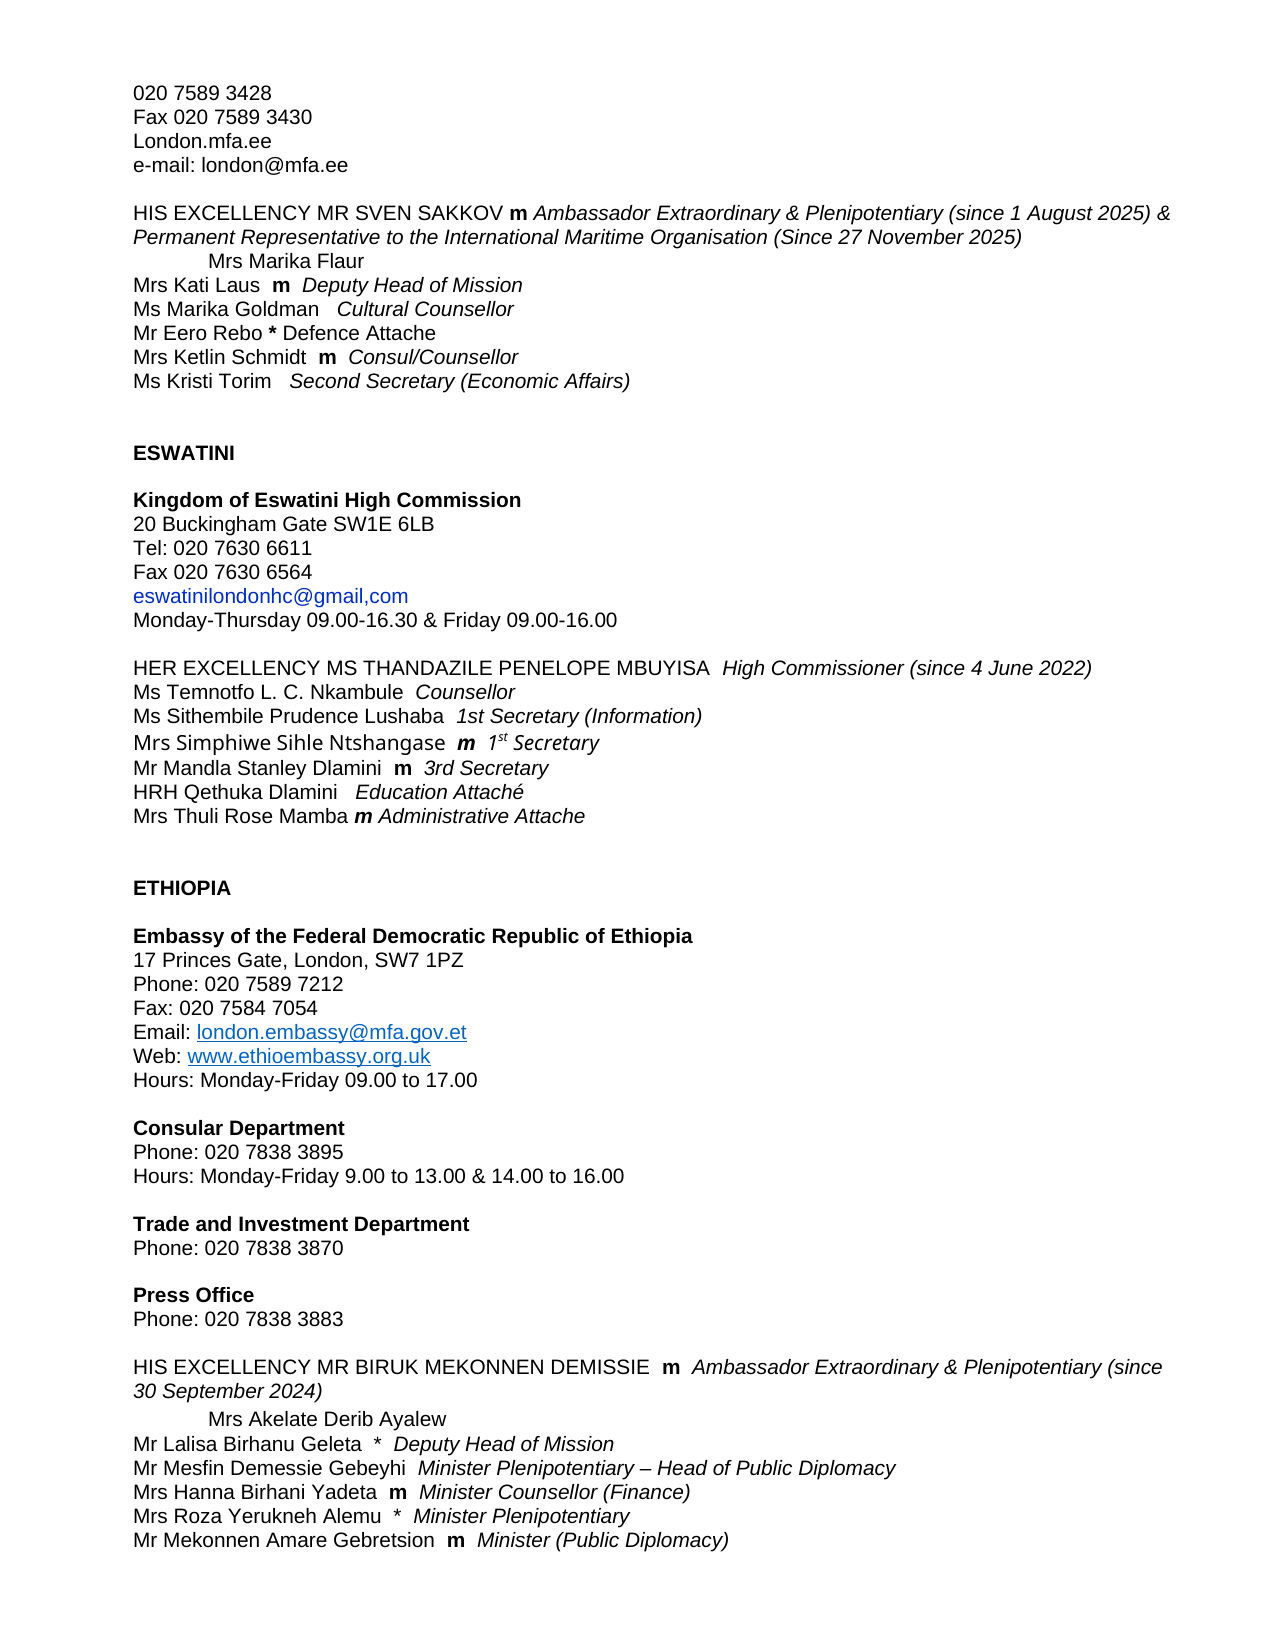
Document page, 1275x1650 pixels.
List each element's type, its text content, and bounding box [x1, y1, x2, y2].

text Mr Lalisa Birhanu Geleta * Deputy Head of Mission [133, 1432, 1181, 1456]
text Mr Mekonnen Amare Gebretsion m Minister (Public Diplomacy) [133, 1528, 1181, 1552]
text HIS EXCELLENCY MR SVEN SAKKOV m Ambassador Extraordinary & Plenipotentiary (since 1 August 2025) & Permanent Representative to the International Maritime Organisation (Since 27 November 2025) [133, 201, 1181, 249]
text Mrs Kati Laus m Deputy Head of Mission [133, 273, 1181, 297]
text Mrs Hanna Birhani Yadeta m Minister Counsellor (Finance) [133, 1480, 1181, 1504]
text Mrs Thuli Rose Mamba m Administrative Attache [133, 804, 1181, 828]
text Mr Mesfin Demessie Gebeyhi Minister Plenipotentiary – Head of Public Diplomacy [133, 1456, 1181, 1480]
text Trade and Investment Department [133, 1211, 1181, 1235]
text London.mfa.ee [133, 129, 1181, 153]
text Ms Kristi Torim Second Secretary (Economic Affairs) [133, 368, 1181, 392]
text HIS EXCELLENCY MR BIRUK MEKONNEN DEMISSIE m Ambassador Extraordinary & Plenipotentiary (since 30 September 2024) [133, 1355, 1181, 1403]
text Phone: 020 7589 7212 [133, 972, 1181, 996]
text ESWATINI [133, 440, 1181, 464]
text Phone: 020 7838 3870 [133, 1235, 1181, 1259]
text Mrs Ketlin Schmidt m Consul/Counsellor [133, 344, 1181, 368]
text Mrs Akelate Derib Ayalew [133, 1403, 1181, 1432]
text Mr Mandla Stanley Dlamini m 3rd Secretary [133, 756, 1181, 780]
text Hours: Monday-Friday 09.00 to 17.00 [133, 1068, 1181, 1092]
text Consular Department [133, 1116, 1181, 1139]
text Tel: 020 7630 6611 [133, 536, 1181, 560]
text Phone: 020 7838 3883 [133, 1307, 1181, 1331]
text Ms Marika Goldman Cultural Counsellor [133, 297, 1181, 321]
text eswatinilondonhc@gmail,com [133, 584, 1181, 608]
text Email: london.embassy@mfa.gov.et [133, 1020, 1181, 1044]
text Fax 020 7630 6564 [133, 560, 1181, 584]
text Embassy of the Federal Democratic Republic of Ethiopia [133, 924, 1181, 948]
text Mrs Marika Flaur [133, 249, 1181, 273]
text Press Office [133, 1283, 1181, 1307]
subtitle Kingdom of Eswatini High Commission [133, 488, 1181, 512]
text HRH Qethuka Dlamini Education Attaché [133, 780, 1181, 804]
text Mrs Roza Yerukneh Alemu * Minister Plenipotentiary [133, 1504, 1181, 1528]
text Web: www.ethioembassy.org.uk [133, 1044, 1181, 1068]
text HER EXCELLENCY MS THANDAZILE PENELOPE MBUYISA High Commissioner (since 4 June 2022) [133, 656, 1181, 680]
text Ms Temnotfo L. C. Nkambule Counsellor [133, 680, 1181, 704]
text Fax 020 7589 3430 [133, 105, 1181, 129]
text Monday-Thursday 09.00-16.30 & Friday 09.00-16.00 [133, 608, 1181, 632]
text Ms Sithembile Prudence Lushaba 1st Secretary (Information) [133, 704, 1181, 728]
text Phone: 020 7838 3895 [133, 1139, 1181, 1163]
text Mrs Simphiwe Sihle Ntshangase m 1st Secretary [133, 728, 1181, 756]
text Mr Eero Rebo * Defence Attache [133, 321, 1181, 344]
text 20 Buckingham Gate SW1E 6LB [133, 512, 1181, 536]
text e-mail: london@mfa.ee [133, 153, 1181, 177]
text Fax: 020 7584 7054 [133, 996, 1181, 1020]
text ETHIOPIA [133, 876, 1181, 900]
text 17 Princes Gate, London, SW7 1PZ [133, 948, 1181, 972]
text Hours: Monday-Friday 9.00 to 13.00 & 14.00 to 16.00 [133, 1163, 1181, 1187]
text 020 7589 3428 [133, 81, 1181, 105]
